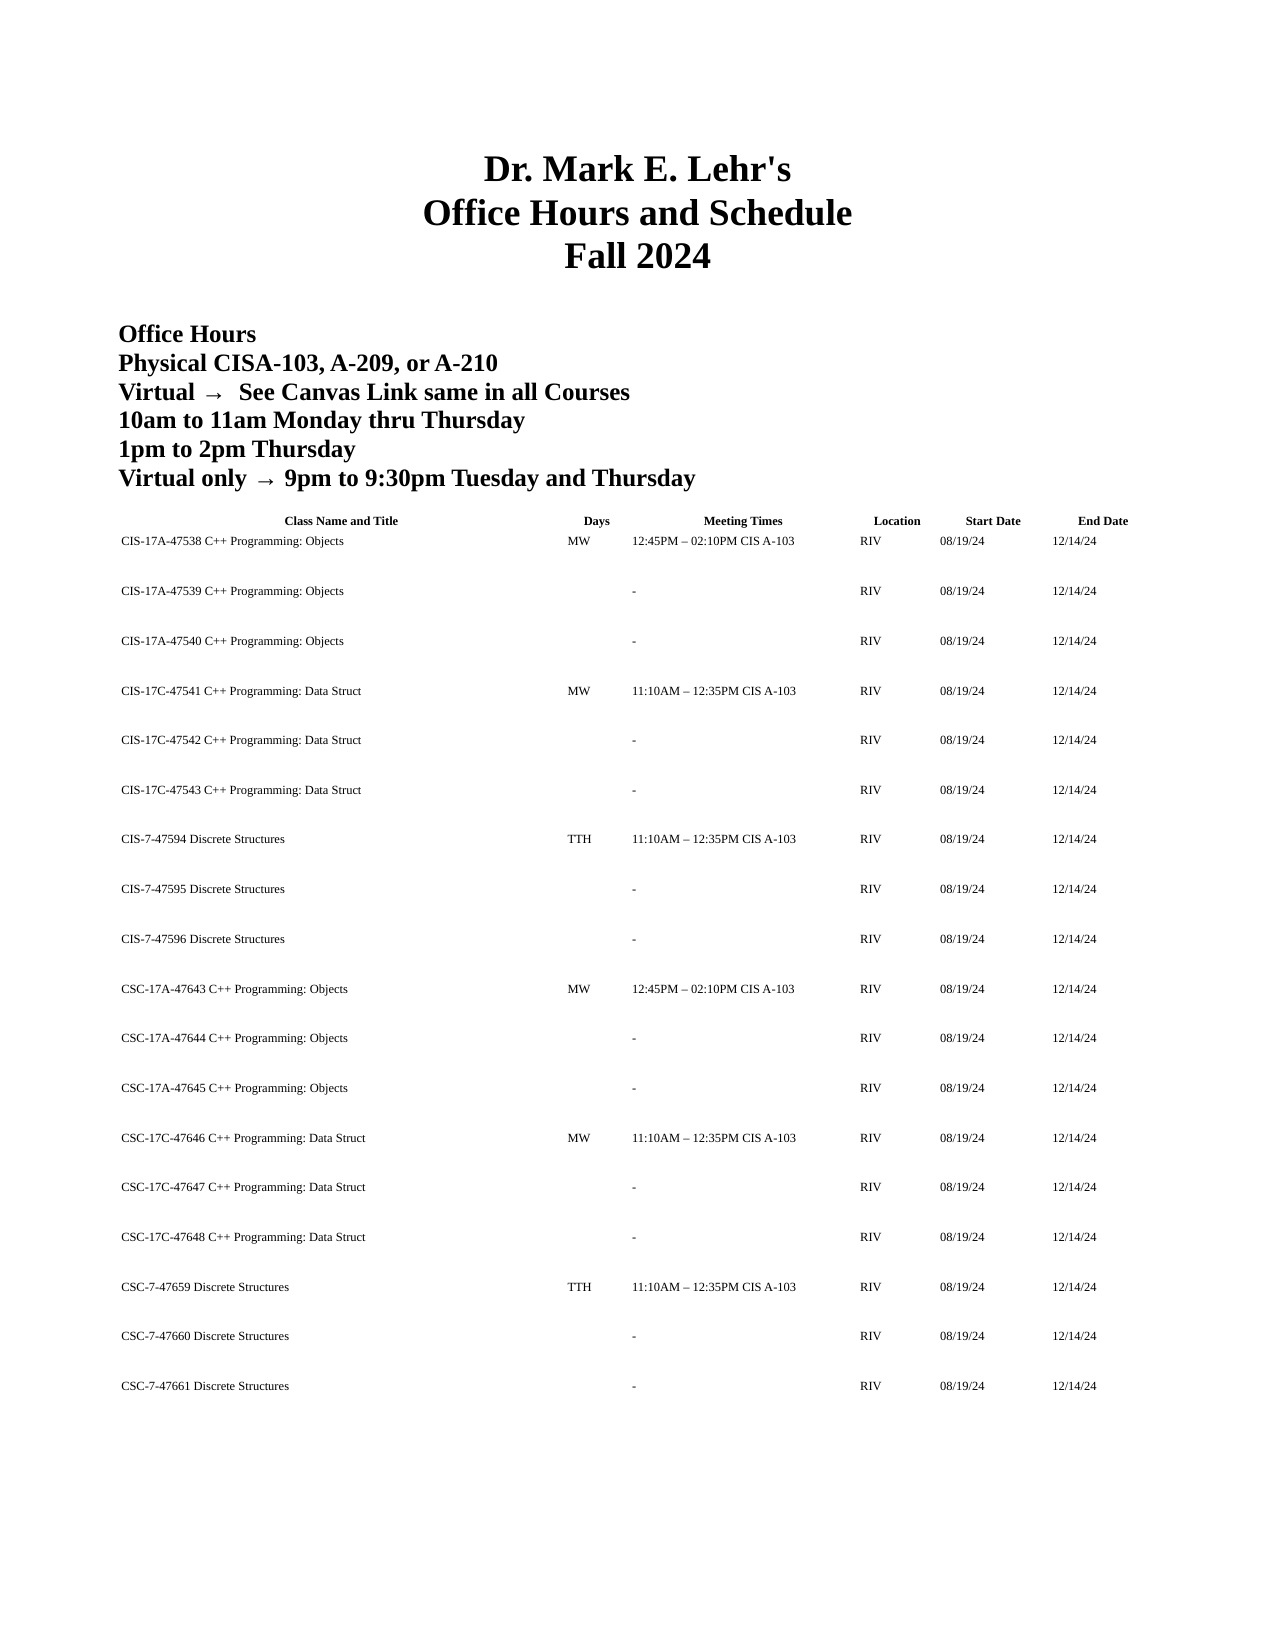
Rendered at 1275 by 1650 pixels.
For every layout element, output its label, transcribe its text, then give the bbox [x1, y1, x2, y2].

table_cell [564, 1227, 629, 1277]
table_header Class Name and Title [118, 511, 564, 531]
table_cell CSC-17C-47648 C++ Programming: Data Struct [118, 1227, 564, 1277]
table_cell 12/14/24 [1049, 1376, 1157, 1426]
text Virtual only → 9pm to 9:30pm Tuesday and Thursday [118, 463, 1157, 492]
table_cell CIS-17C-47542 C++ Programming: Data Struct [118, 730, 564, 780]
table_cell RIV [857, 1028, 937, 1078]
table_cell - [629, 780, 857, 829]
text Physical CISA-103, A-209, or A-210 [118, 348, 1157, 377]
text Office Hours and Schedule [118, 190, 1157, 233]
table_cell [564, 1376, 629, 1426]
table_cell TTH [564, 829, 629, 879]
table_cell 12/14/24 [1049, 979, 1157, 1028]
table_cell 12/14/24 [1049, 929, 1157, 978]
table_cell [564, 581, 629, 631]
table_cell 12/14/24 [1049, 1326, 1157, 1376]
table_cell 08/19/24 [937, 680, 1049, 730]
table_header End Date [1049, 511, 1157, 531]
table_cell 12/14/24 [1049, 680, 1157, 730]
table_cell CSC-17A-47643 C++ Programming: Objects [118, 979, 564, 1028]
table_cell 08/19/24 [937, 581, 1049, 631]
table_cell CIS-7-47595 Discrete Structures [118, 879, 564, 929]
table_cell 12/14/24 [1049, 531, 1157, 581]
table_cell 08/19/24 [937, 1028, 1049, 1078]
table_cell [564, 631, 629, 680]
table_cell 11:10AM – 12:35PM CIS A-103 [629, 1277, 857, 1326]
table_cell CIS-7-47594 Discrete Structures [118, 829, 564, 879]
table_cell RIV [857, 1277, 937, 1326]
table_cell [564, 1177, 629, 1227]
table_cell RIV [857, 680, 937, 730]
table_cell - [629, 1078, 857, 1127]
table_cell 08/19/24 [937, 1177, 1049, 1227]
table_cell - [629, 879, 857, 929]
table_cell CIS-17A-47538 C++ Programming: Objects [118, 531, 564, 581]
table_cell 12/14/24 [1049, 1277, 1157, 1326]
table_cell RIV [857, 1326, 937, 1376]
table_cell - [629, 1177, 857, 1227]
table_cell [564, 730, 629, 780]
table_cell RIV [857, 1128, 937, 1177]
table_cell RIV [857, 631, 937, 680]
table_cell 11:10AM – 12:35PM CIS A-103 [629, 829, 857, 879]
text Virtual → See Canvas Link same in all Courses [118, 377, 1157, 406]
table_cell [564, 1028, 629, 1078]
table_cell CSC-17C-47647 C++ Programming: Data Struct [118, 1177, 564, 1227]
table_cell TTH [564, 1277, 629, 1326]
table_cell 12/14/24 [1049, 1177, 1157, 1227]
table_cell RIV [857, 1078, 937, 1127]
table_cell [564, 929, 629, 978]
table_cell 08/19/24 [937, 730, 1049, 780]
text 1pm to 2pm Thursday [118, 434, 1157, 463]
table_cell CIS-17C-47543 C++ Programming: Data Struct [118, 780, 564, 829]
table_header Start Date [937, 511, 1049, 531]
table_cell [564, 879, 629, 929]
text Fall 2024 [118, 233, 1157, 276]
table_cell - [629, 929, 857, 978]
table_cell 08/19/24 [937, 1128, 1049, 1177]
table_cell CIS-17A-47539 C++ Programming: Objects [118, 581, 564, 631]
table_cell 12:45PM – 02:10PM CIS A-103 [629, 979, 857, 1028]
table_cell CSC-7-47661 Discrete Structures [118, 1376, 564, 1426]
table_cell RIV [857, 979, 937, 1028]
table_cell 11:10AM – 12:35PM CIS A-103 [629, 1128, 857, 1177]
table_cell CSC-7-47659 Discrete Structures [118, 1277, 564, 1326]
table_cell CIS-17C-47541 C++ Programming: Data Struct [118, 680, 564, 730]
table_cell CIS-7-47596 Discrete Structures [118, 929, 564, 978]
table_cell 08/19/24 [937, 979, 1049, 1028]
table_cell - [629, 581, 857, 631]
table_cell 08/19/24 [937, 1078, 1049, 1127]
table_cell MW [564, 1128, 629, 1177]
table_cell 08/19/24 [937, 929, 1049, 978]
table_cell - [629, 1376, 857, 1426]
table_cell - [629, 1028, 857, 1078]
table_cell 12/14/24 [1049, 780, 1157, 829]
table_header Meeting Times [629, 511, 857, 531]
text Dr. Mark E. Lehr's [118, 147, 1157, 190]
table_cell MW [564, 979, 629, 1028]
table_cell [564, 1078, 629, 1127]
table_header Location [857, 511, 937, 531]
table_cell - [629, 1326, 857, 1376]
table_cell - [629, 631, 857, 680]
table_cell 08/19/24 [937, 1376, 1049, 1426]
table_cell RIV [857, 1227, 937, 1277]
table_cell 12/14/24 [1049, 1028, 1157, 1078]
table_cell RIV [857, 581, 937, 631]
table_cell 08/19/24 [937, 1277, 1049, 1326]
table_cell 08/19/24 [937, 531, 1049, 581]
table_cell MW [564, 680, 629, 730]
table_cell CSC-17A-47644 C++ Programming: Objects [118, 1028, 564, 1078]
table_cell 12/14/24 [1049, 1128, 1157, 1177]
table_cell RIV [857, 879, 937, 929]
table_cell CSC-7-47660 Discrete Structures [118, 1326, 564, 1376]
table_cell 12/14/24 [1049, 879, 1157, 929]
text 10am to 11am Monday thru Thursday [118, 406, 1157, 434]
table_cell 08/19/24 [937, 1227, 1049, 1277]
table_cell [564, 780, 629, 829]
table_cell RIV [857, 1177, 937, 1227]
table_cell RIV [857, 829, 937, 879]
table_header Days [564, 511, 629, 531]
table_cell [564, 1326, 629, 1376]
table_cell RIV [857, 929, 937, 978]
table_cell 12/14/24 [1049, 829, 1157, 879]
table_cell 11:10AM – 12:35PM CIS A-103 [629, 680, 857, 730]
text Office Hours [118, 319, 1157, 348]
table_cell RIV [857, 730, 937, 780]
table_cell 08/19/24 [937, 829, 1049, 879]
table_cell 12/14/24 [1049, 581, 1157, 631]
table_cell - [629, 1227, 857, 1277]
table_cell CSC-17C-47646 C++ Programming: Data Struct [118, 1128, 564, 1177]
table_cell RIV [857, 1376, 937, 1426]
table_cell 12/14/24 [1049, 631, 1157, 680]
table_cell 08/19/24 [937, 631, 1049, 680]
table_cell - [629, 730, 857, 780]
table_cell 12/14/24 [1049, 730, 1157, 780]
table_cell RIV [857, 780, 937, 829]
table_cell 08/19/24 [937, 879, 1049, 929]
table_cell 08/19/24 [937, 1326, 1049, 1376]
table_cell 12:45PM – 02:10PM CIS A-103 [629, 531, 857, 581]
table_cell CIS-17A-47540 C++ Programming: Objects [118, 631, 564, 680]
table_cell MW [564, 531, 629, 581]
table_cell 08/19/24 [937, 780, 1049, 829]
table_cell 12/14/24 [1049, 1078, 1157, 1127]
table_cell RIV [857, 531, 937, 581]
table_cell 12/14/24 [1049, 1227, 1157, 1277]
table_cell CSC-17A-47645 C++ Programming: Objects [118, 1078, 564, 1127]
